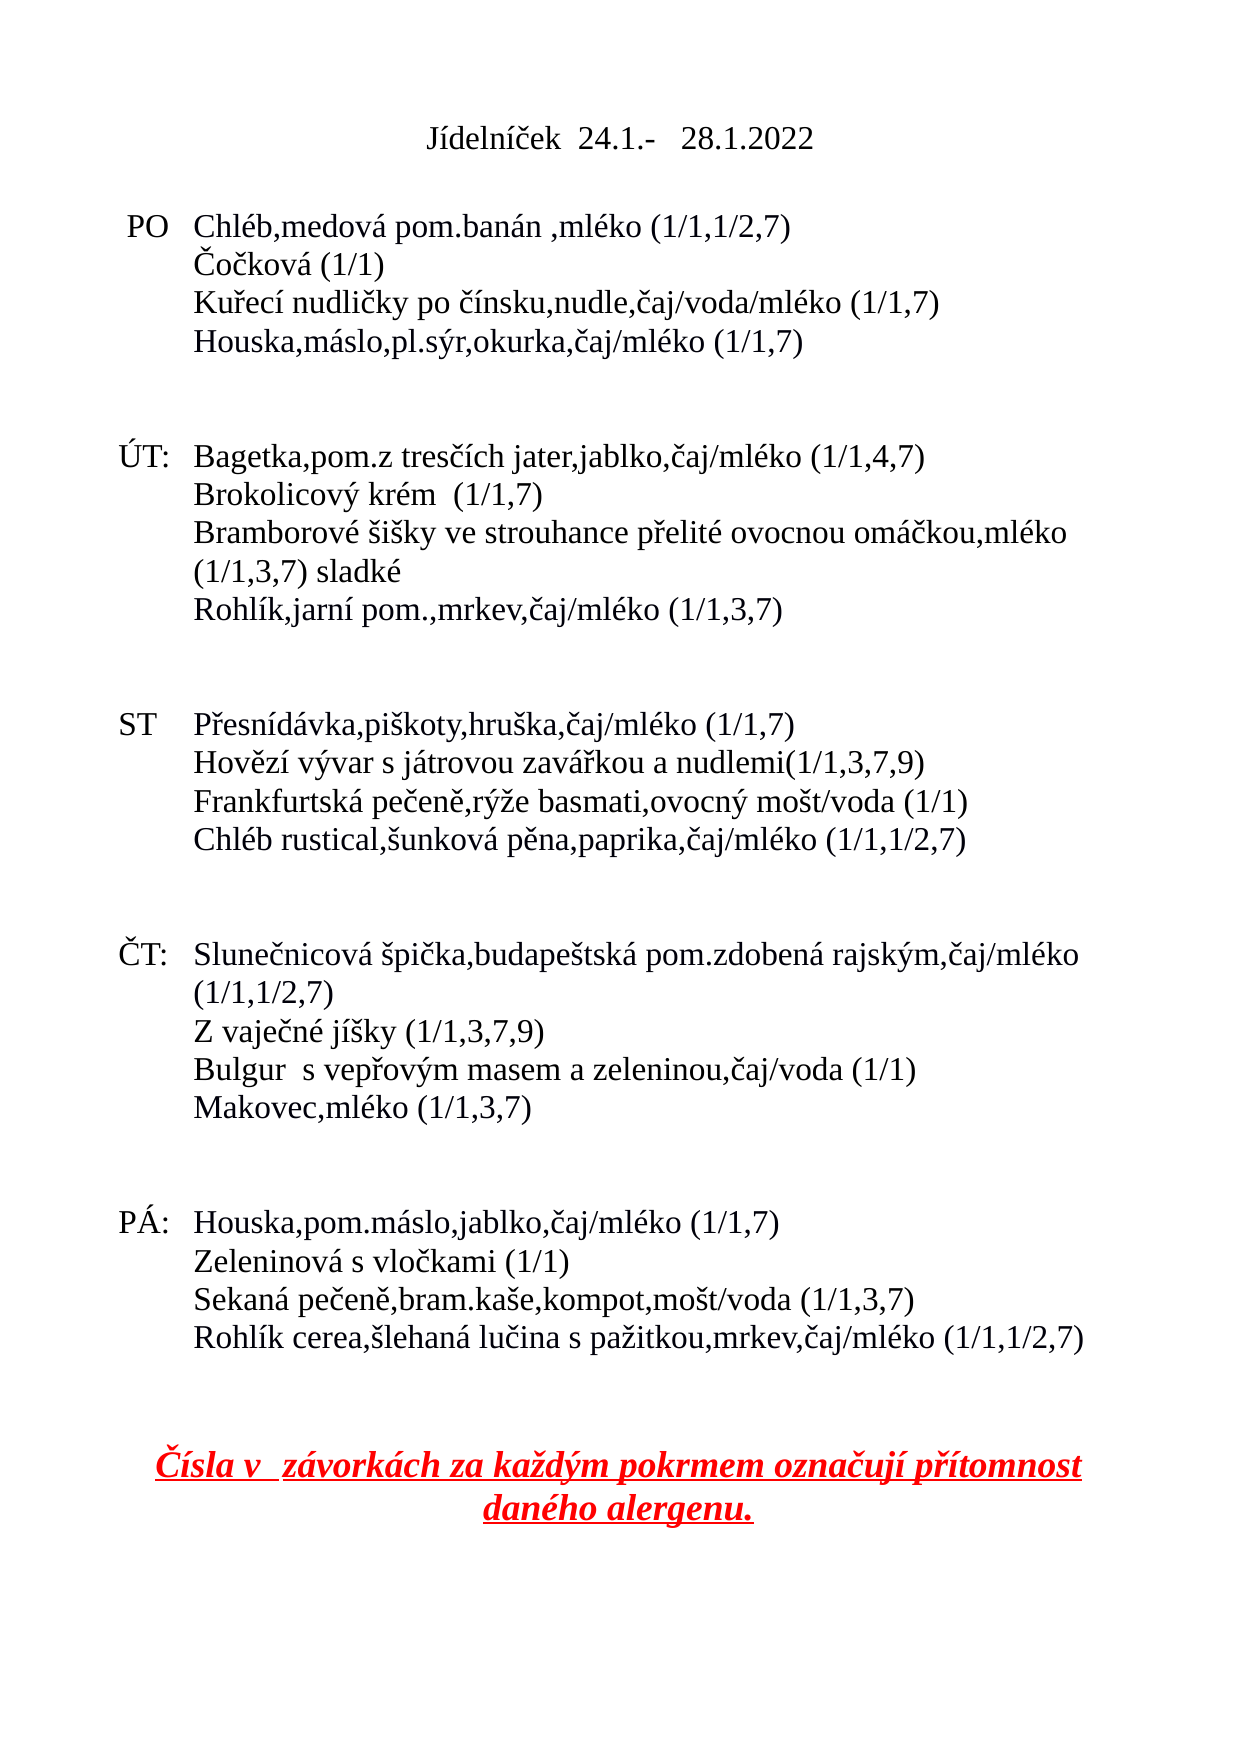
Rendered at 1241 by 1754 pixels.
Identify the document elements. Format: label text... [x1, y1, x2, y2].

table_header Chléb,medová pom.banán ,mléko (1/1,1/2,7) [186, 206, 1151, 244]
table_cell [111, 513, 186, 589]
table_cell [111, 1279, 186, 1317]
table_cell [111, 1318, 186, 1356]
table_cell Hovězí vývar s játrovou zavářkou a nudlemi(1/1,3,7,9) [186, 743, 1151, 781]
table_cell ST [111, 704, 186, 742]
table_cell [186, 1126, 1151, 1202]
table_cell ČT: [111, 934, 186, 1011]
table_cell [111, 819, 186, 857]
table_cell [111, 781, 186, 819]
text Čísla v závorkách za každým pokrmem označují přítomnost daného alergenu. [118, 1442, 1122, 1528]
table_cell [186, 858, 1151, 934]
table_cell Makovec,mléko (1/1,3,7) [186, 1088, 1151, 1126]
table_cell Bramborové šišky ve strouhance přelité ovocnou omáčkou,mléko (1/1,3,7) sladké [186, 513, 1151, 589]
table_cell Zeleninová s vločkami (1/1) [186, 1241, 1151, 1279]
table_header PO [111, 206, 186, 359]
table_cell [111, 474, 186, 512]
table_cell Rohlík cerea,šlehaná lučina s pažitkou,mrkev,čaj/mléko (1/1,1/2,7) [186, 1318, 1151, 1356]
table_cell Bagetka,pom.z tresčích jater,jablko,čaj/mléko (1/1,4,7) [186, 436, 1151, 474]
table_cell [111, 1126, 186, 1202]
table_cell [111, 1049, 186, 1087]
table_cell Kuřecí nudličky po čínsku,nudle,čaj/voda/mléko (1/1,7) [186, 283, 1151, 321]
table_cell [111, 589, 186, 627]
table_cell [111, 1088, 186, 1126]
table_cell Slunečnicová špička,budapeštská pom.zdobená rajským,čaj/mléko (1/1,1/2,7) [186, 934, 1151, 1011]
table_cell Z vaječné jíšky (1/1,3,7,9) [186, 1011, 1151, 1049]
table_cell [111, 858, 186, 934]
table_cell Sekaná pečeně,bram.kaše,kompot,mošt/voda (1/1,3,7) [186, 1279, 1151, 1317]
table_cell [111, 743, 186, 781]
table_cell Čočková (1/1) [186, 244, 1151, 282]
text Jídelníček 24.1.- 28.1.2022 [118, 118, 1122, 156]
table_cell Houska,máslo,pl.sýr,okurka,čaj/mléko (1/1,7) [186, 321, 1151, 359]
table_cell [111, 359, 186, 436]
table_cell Chléb rustical,šunková pěna,paprika,čaj/mléko (1/1,1/2,7) [186, 819, 1151, 857]
table_cell [111, 1011, 186, 1049]
table_cell Přesnídávka,piškoty,hruška,čaj/mléko (1/1,7) [186, 704, 1151, 742]
table_cell Rohlík,jarní pom.,mrkev,čaj/mléko (1/1,3,7) [186, 589, 1151, 627]
table_cell Brokolicový krém (1/1,7) [186, 474, 1151, 512]
table_cell Bulgur s vepřovým masem a zeleninou,čaj/voda (1/1) [186, 1049, 1151, 1087]
table_cell [111, 628, 186, 704]
table_cell [111, 1241, 186, 1279]
table_cell ÚT: [111, 436, 186, 474]
table_cell Frankfurtská pečeně,rýže basmati,ovocný mošt/voda (1/1) [186, 781, 1151, 819]
table_cell [186, 628, 1151, 704]
table_cell PÁ: [111, 1203, 186, 1241]
table_cell [186, 359, 1151, 436]
table_cell Houska,pom.máslo,jablko,čaj/mléko (1/1,7) [186, 1203, 1151, 1241]
